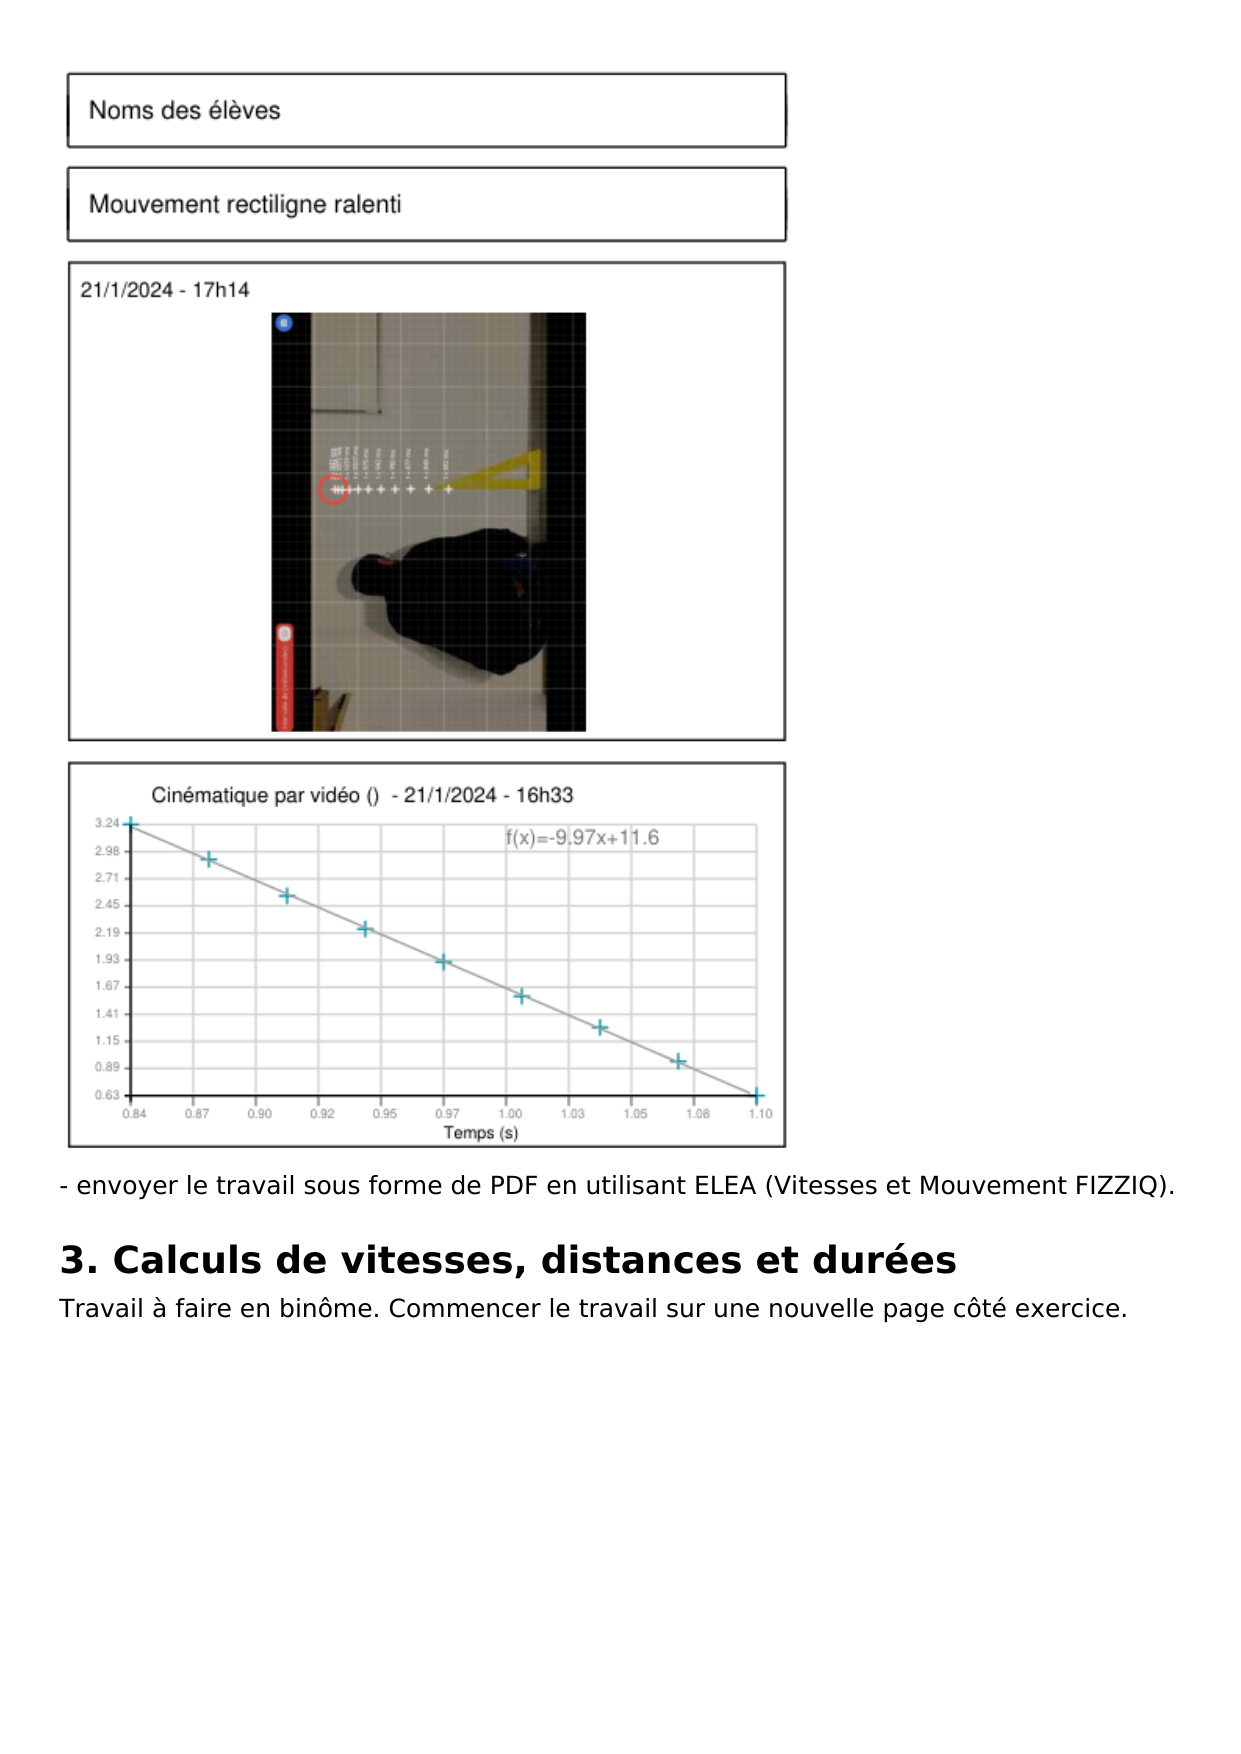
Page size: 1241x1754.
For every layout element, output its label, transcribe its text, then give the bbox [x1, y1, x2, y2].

subtitle 3. Calculs de vitesses, distances et durées [59, 1238, 1181, 1282]
picture [59, 59, 795, 1159]
text - envoyer le travail sous forme de PDF en utilisant ELEA (Vitesses et Mouvement FIZZIQ). [59, 1172, 1181, 1201]
text Travail à faire en binôme. Commencer le travail sur une nouvelle page côté exercice. [59, 1294, 1181, 1323]
